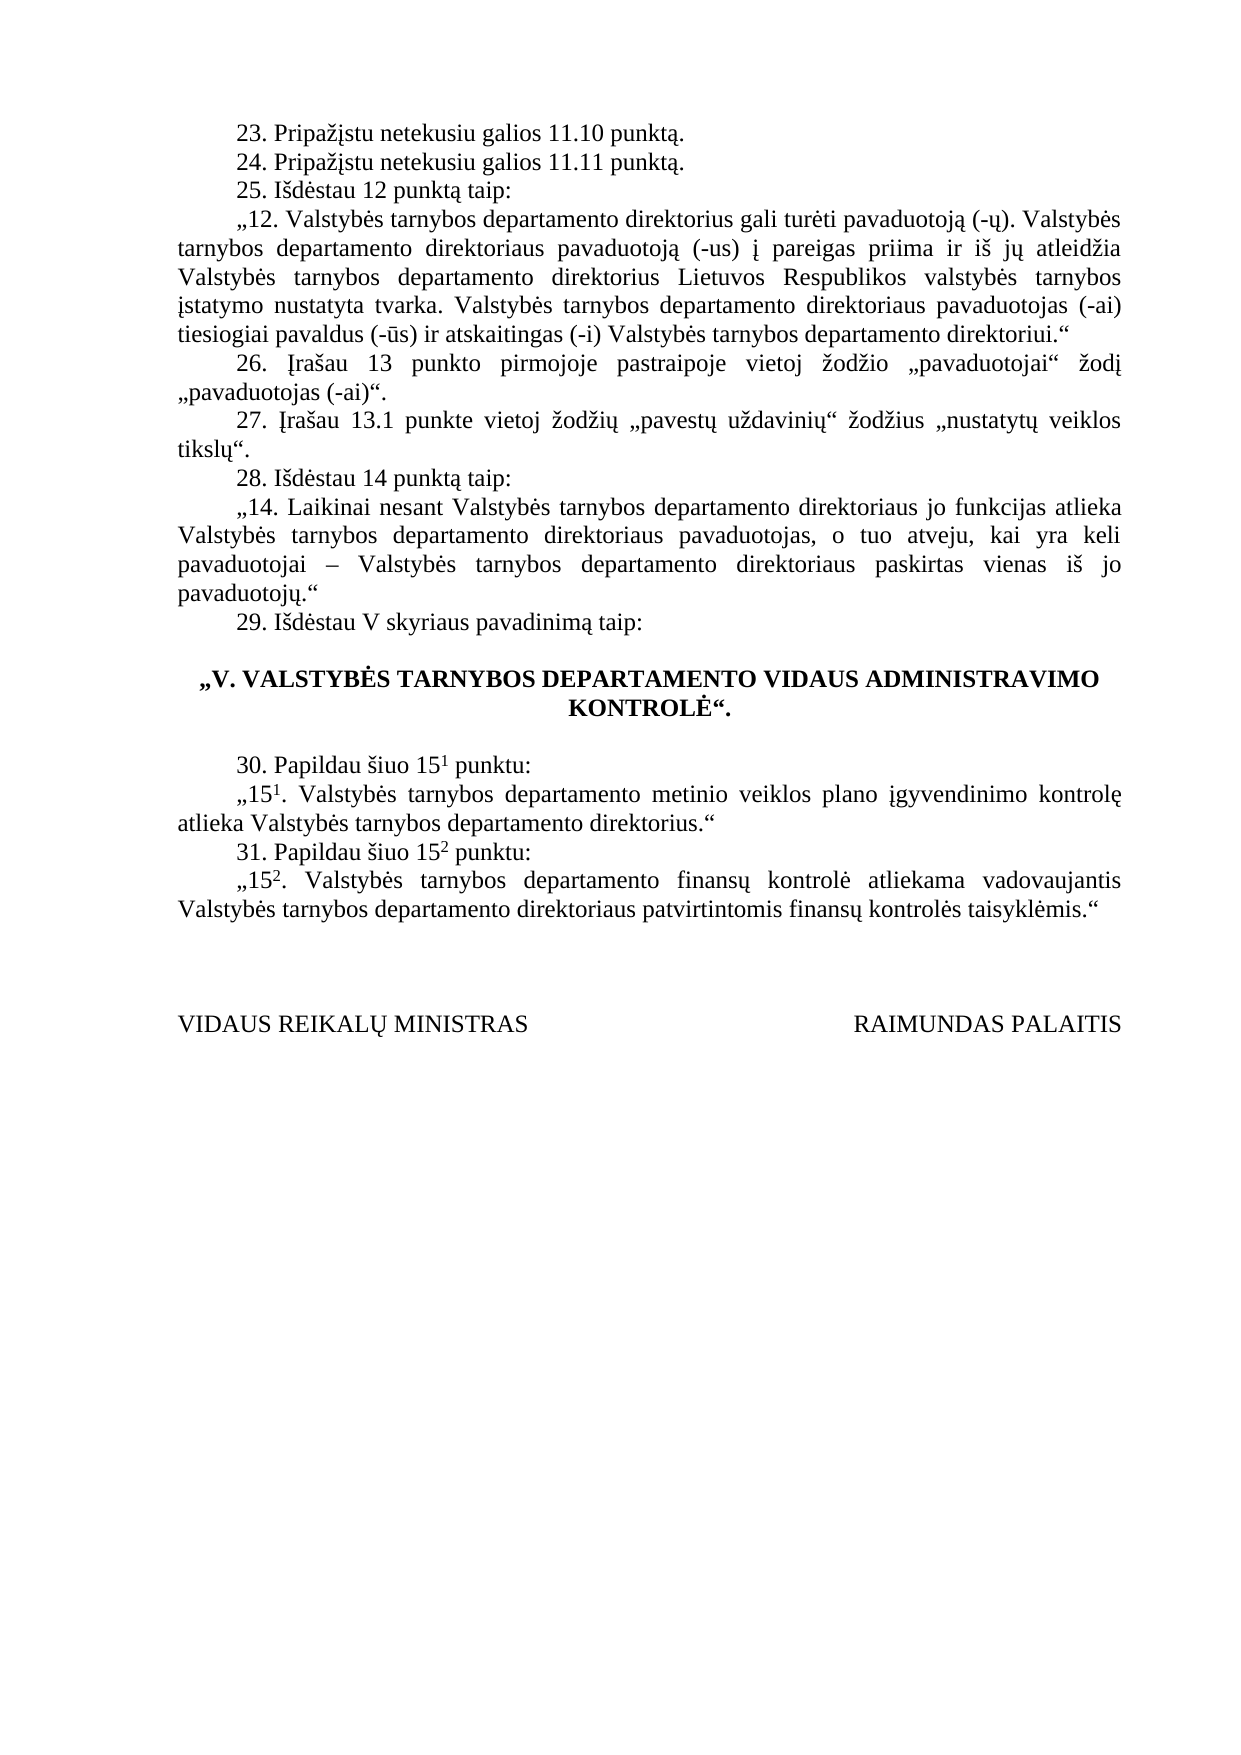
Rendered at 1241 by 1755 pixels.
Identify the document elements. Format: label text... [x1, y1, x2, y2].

text 31. Papildau šiuo 152 punktu: [177, 837, 1122, 866]
text 25. Išdėstau 12 punktą taip: [177, 176, 1122, 204]
text „14. Laikinai nesant Valstybės tarnybos departamento direktoriaus jo funkcijas atlieka Valstybės tarnybos departamento direktoriaus pavaduotojas, o tuo atveju, kai yra keli pavaduotojai – Valstybės tarnybos departamento direktoriaus paskirtas vienas iš jo pavaduotojų.“ [177, 492, 1122, 607]
text 24. Pripažįstu netekusiu galios 11.11 punktą. [177, 147, 1122, 176]
text „151. Valstybės tarnybos departamento metinio veiklos plano įgyvendinimo kontrolę atlieka Valstybės tarnybos departamento direktorius.“ [177, 779, 1122, 837]
text „V. VALSTYBĖS TARNYBOS DEPARTAMENTO VIDAUS ADMINISTRAVIMO KONTROLĖ“. [177, 664, 1122, 722]
text 29. Išdėstau V skyriaus pavadinimą taip: [177, 607, 1122, 636]
text 26. Įrašau 13 punkto pirmojoje pastraipoje vietoj žodžio „pavaduotojai“ žodį „pavaduotojas (-ai)“. [177, 348, 1122, 406]
text 30. Papildau šiuo 151 punktu: [177, 751, 1122, 779]
text 28. Išdėstau 14 punktą taip: [177, 463, 1122, 492]
text „12. Valstybės tarnybos departamento direktorius gali turėti pavaduotoją (-ų). Valstybės tarnybos departamento direktoriaus pavaduotoją (-us) į pareigas priima ir iš jų atleidžia Valstybės tarnybos departamento direktorius Lietuvos Respublikos valstybės tarnybos įstatymo nustatyta tvarka. Valstybės tarnybos departamento direktoriaus pavaduotojas (-ai) tiesiogiai pavaldus (-ūs) ir atskaitingas (-i) Valstybės tarnybos departamento direktoriui.“ [177, 204, 1122, 348]
text 27. Įrašau 13.1 punkte vietoj žodžių „pavestų uždavinių“ žodžius „nustatytų veiklos tikslų“. [177, 406, 1122, 463]
text 23. Pripažįstu netekusiu galios 11.10 punktą. [177, 118, 1122, 147]
text „152. Valstybės tarnybos departamento finansų kontrolė atliekama vadovaujantis Valstybės tarnybos departamento direktoriaus patvirtintomis finansų kontrolės taisyklėmis.“ [177, 866, 1122, 923]
text Vidaus reikalų ministras Raimundas Palaitis [177, 1009, 1122, 1038]
